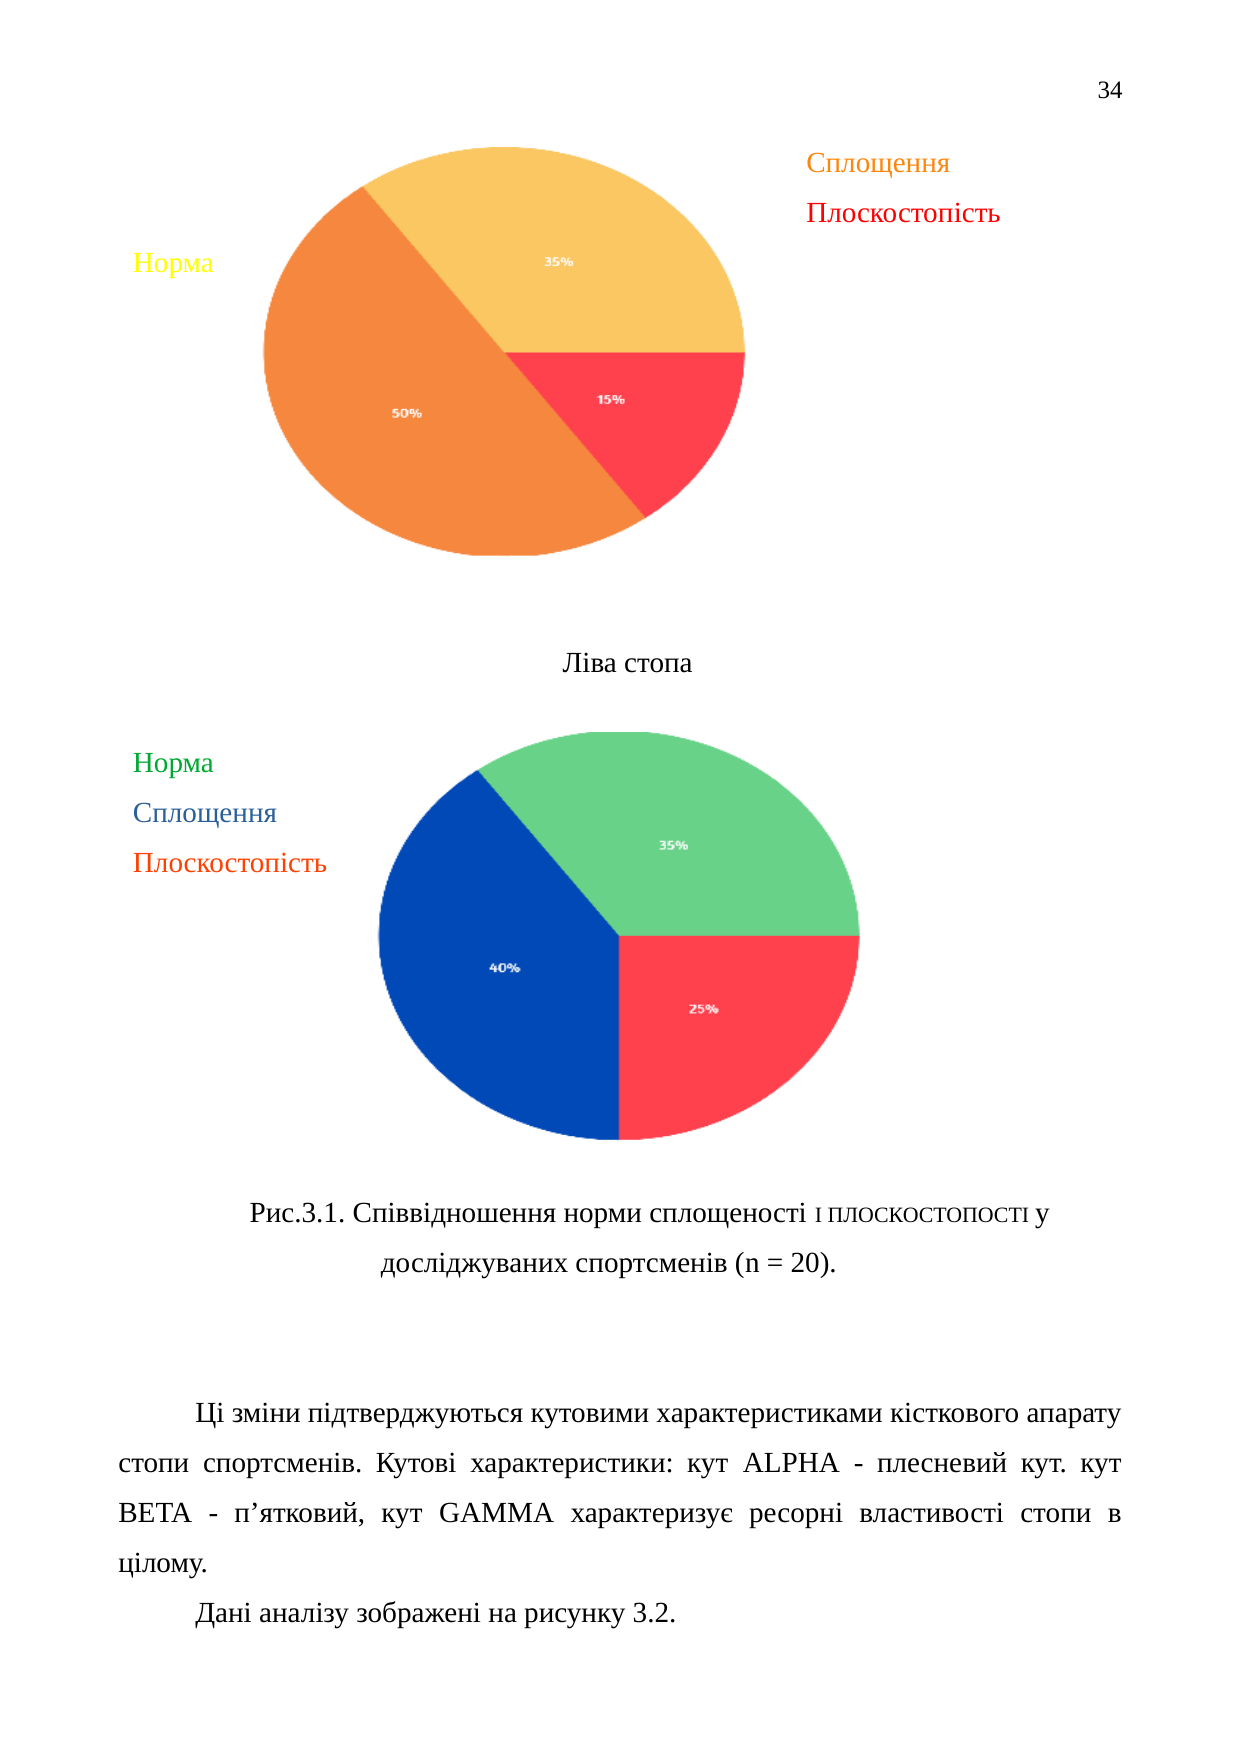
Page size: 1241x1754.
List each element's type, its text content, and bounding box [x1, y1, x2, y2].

text [878, 782, 1122, 832]
text Сплощення [133, 132, 1122, 182]
text Ліва стопа [133, 632, 1122, 682]
text Сплощення [133, 782, 362, 832]
text Дані аналізу зображені на рисунку 3.2. [118, 1582, 1122, 1632]
text Рис.3.1. Співвідношення норми сплощеності І ПЛОСКОСТОПОСТІ у досліджуваних спортсменів (n = 20). [249, 1182, 1064, 1282]
text Норма [133, 232, 241, 282]
text Плоскостопість [807, 182, 1122, 232]
text [878, 832, 1122, 882]
text [878, 732, 1122, 782]
text Норма [133, 732, 362, 782]
text [133, 182, 241, 232]
text Ці зміни підтверджуються кутовими характеристиками кісткового апарату стопи спортсменів. Кутові характеристики: кут ALPHA - плесневий кут. кут BETA - п’ятковий, кут GAMMA характеризує ресорні властивості стопи в цілому. [118, 1382, 1122, 1582]
text [807, 232, 1122, 282]
text Плоскостопість [133, 832, 362, 882]
